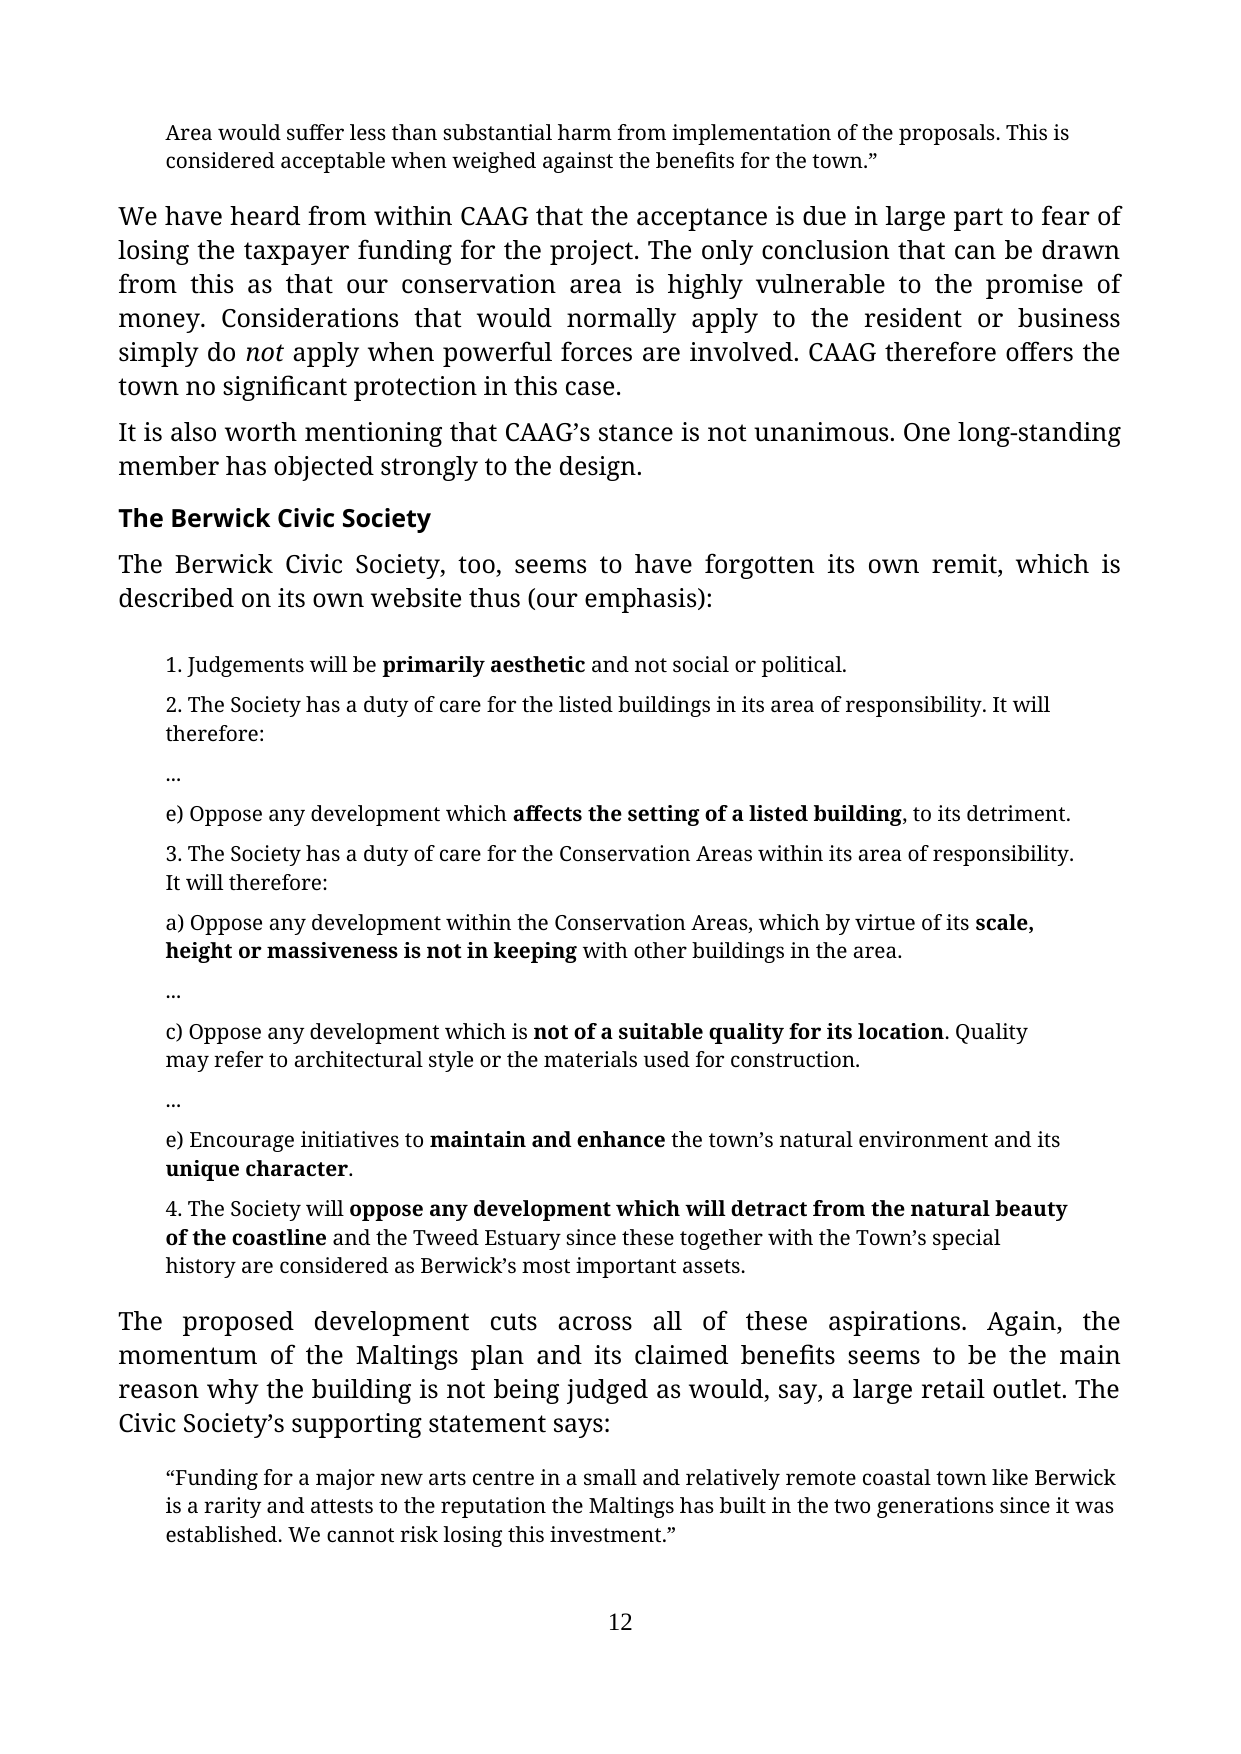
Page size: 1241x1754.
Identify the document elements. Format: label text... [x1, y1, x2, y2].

text 1. Judgements will be primarily aesthetic and not social or political. [165, 650, 1075, 678]
text It is also worth mentioning that CAAG’s stance is not unanimous. One long-standing member has objected strongly to the design. [118, 415, 1122, 483]
text ... [165, 1085, 1075, 1114]
text Area would suffer less than substantial harm from implementation of the proposals. This is considered acceptable when weighed against the benefits for the town.” [165, 118, 1122, 175]
subtitle The Berwick Civic Society [118, 501, 1122, 535]
text We have heard from within CAAG that the acceptance is due in large part to fear of losing the taxpayer funding for the project. The only conclusion that can be drawn from this as that our conservation area is highly vulnerable to the promise of money. Considerations that would normally apply to the resident or business simply do not apply when powerful forces are involved. CAAG therefore offers the town no significant protection in this case. [118, 199, 1122, 403]
text a) Oppose any development within the Conservation Areas, which by virtue of its scale, height or massiveness is not in keeping with other buildings in the area. [165, 908, 1075, 965]
text The proposed development cuts across all of these aspirations. Again, the momentum of the Maltings plan and its claimed benefits seems to be the main reason why the building is not being judged as would, say, a large retail outlet. The Civic Society’s supporting statement says: [118, 1303, 1122, 1439]
text 2. The Society has a duty of care for the listed buildings in its area of responsibility. It will therefore: [165, 690, 1075, 747]
text The Berwick Civic Society, too, seems to have forgotten its own remit, which is described on its own website thus (our emphasis): [118, 546, 1122, 614]
text ... [165, 977, 1075, 1005]
text 4. The Society will oppose any development which will detract from the natural beauty of the coastline and the Tweed Estuary since these together with the Town’s special history are considered as Berwick’s most important assets. [165, 1194, 1075, 1279]
text ... [165, 759, 1075, 787]
text “Funding for a major new arts centre in a small and relatively remote coastal town like Berwick is a rarity and attests to the reputation the Maltings has built in the two generations since it was established. We cannot risk losing this investment.” [165, 1463, 1122, 1548]
text c) Oppose any development which is not of a suitable quality for its location. Quality may refer to architectural style or the materials used for construction. [165, 1017, 1075, 1074]
text e) Oppose any development which affects the setting of a listed building, to its detriment. [165, 799, 1075, 827]
text e) Encourage initiatives to maintain and enhance the town’s natural environment and its unique character. [165, 1126, 1075, 1182]
text 3. The Society has a duty of care for the Conservation Areas within its area of responsibility. It will therefore: [165, 839, 1075, 896]
